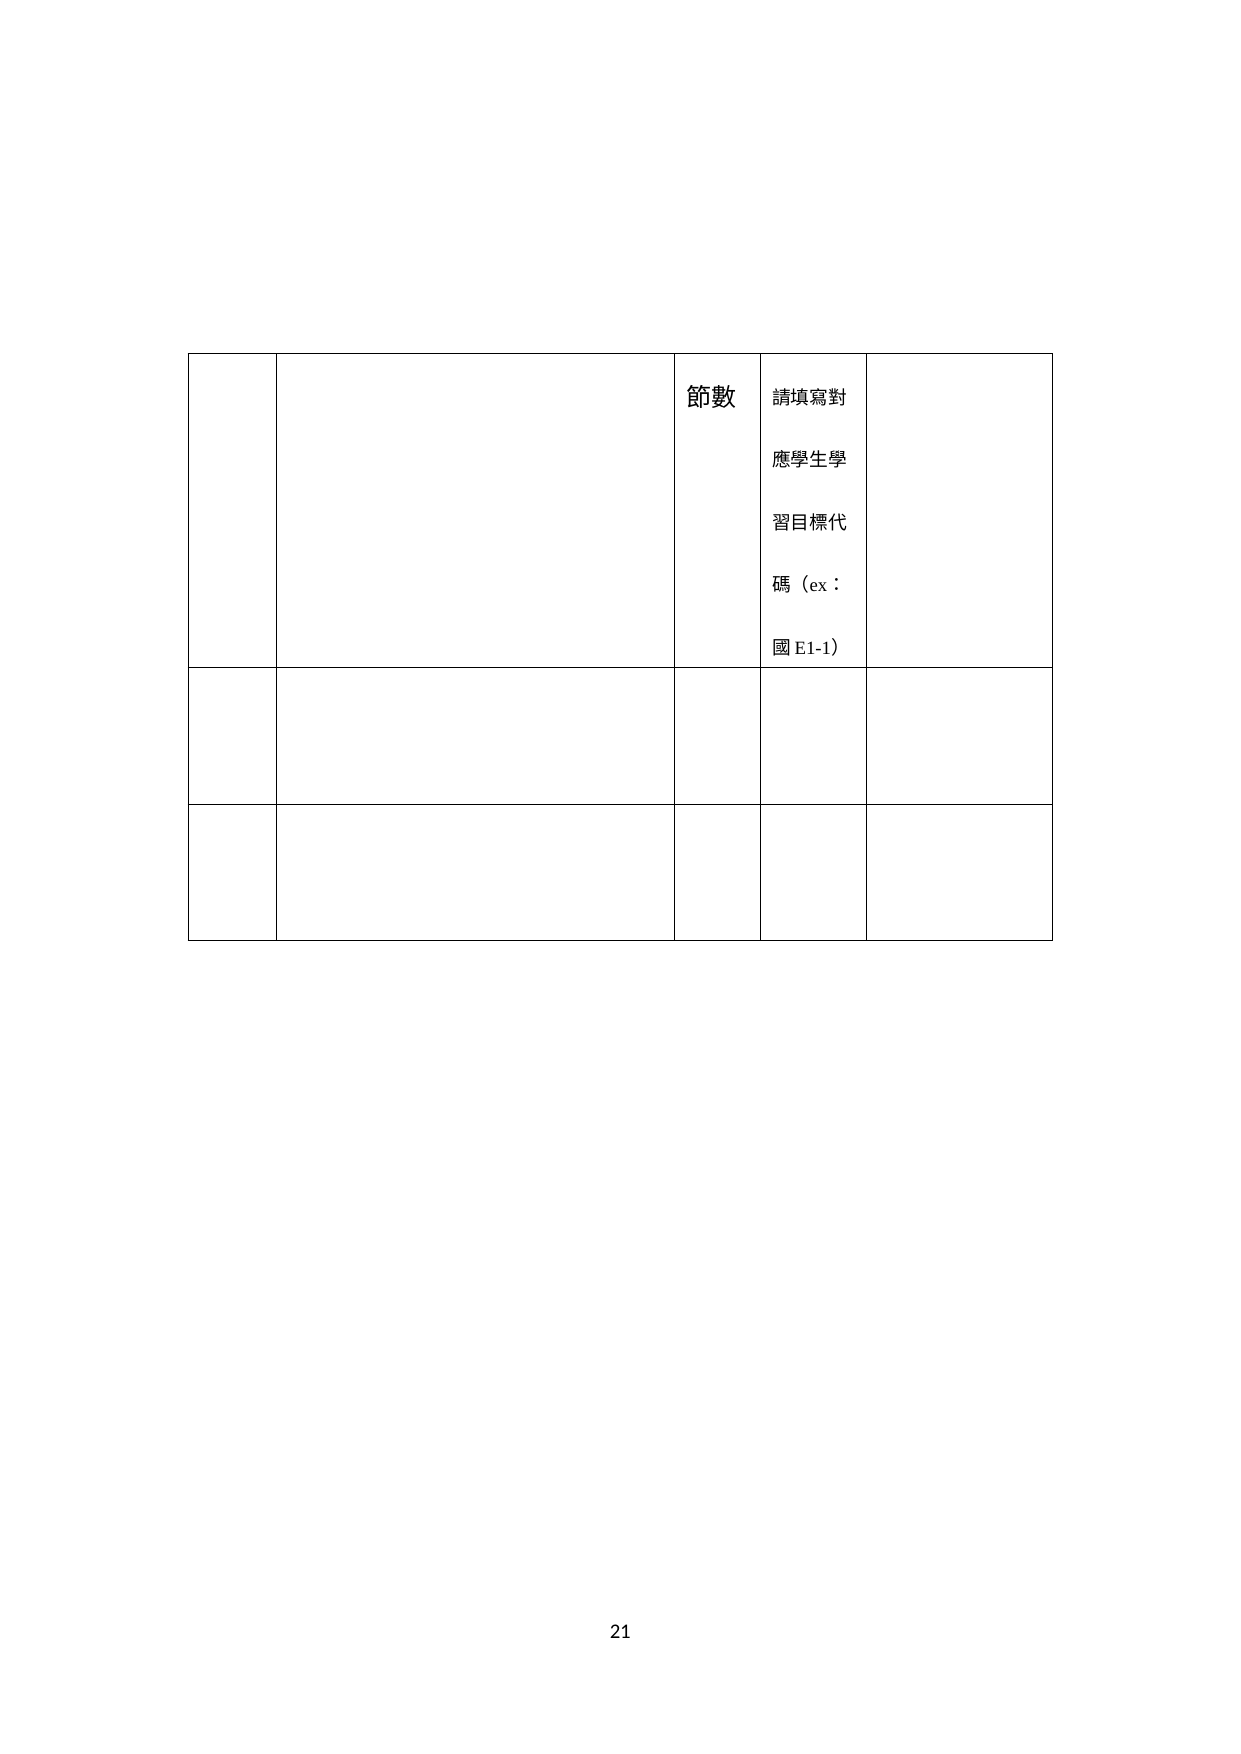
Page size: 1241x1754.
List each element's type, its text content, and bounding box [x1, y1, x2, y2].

table_cell [189, 668, 276, 803]
table_cell [867, 354, 1052, 667]
table_cell 節數 [675, 354, 760, 667]
table_cell [189, 805, 276, 940]
table_cell [675, 805, 760, 940]
table_cell [675, 668, 760, 803]
table_cell [277, 354, 674, 667]
table_cell [277, 668, 674, 803]
table_cell [189, 354, 276, 667]
table_cell [867, 805, 1052, 940]
table_cell [277, 805, 674, 940]
table_cell [867, 668, 1052, 803]
table_cell [761, 668, 866, 803]
table_cell 請填寫對應學生學習目標代碼（ex：國E1-1） [761, 354, 866, 667]
table_cell [761, 805, 866, 940]
